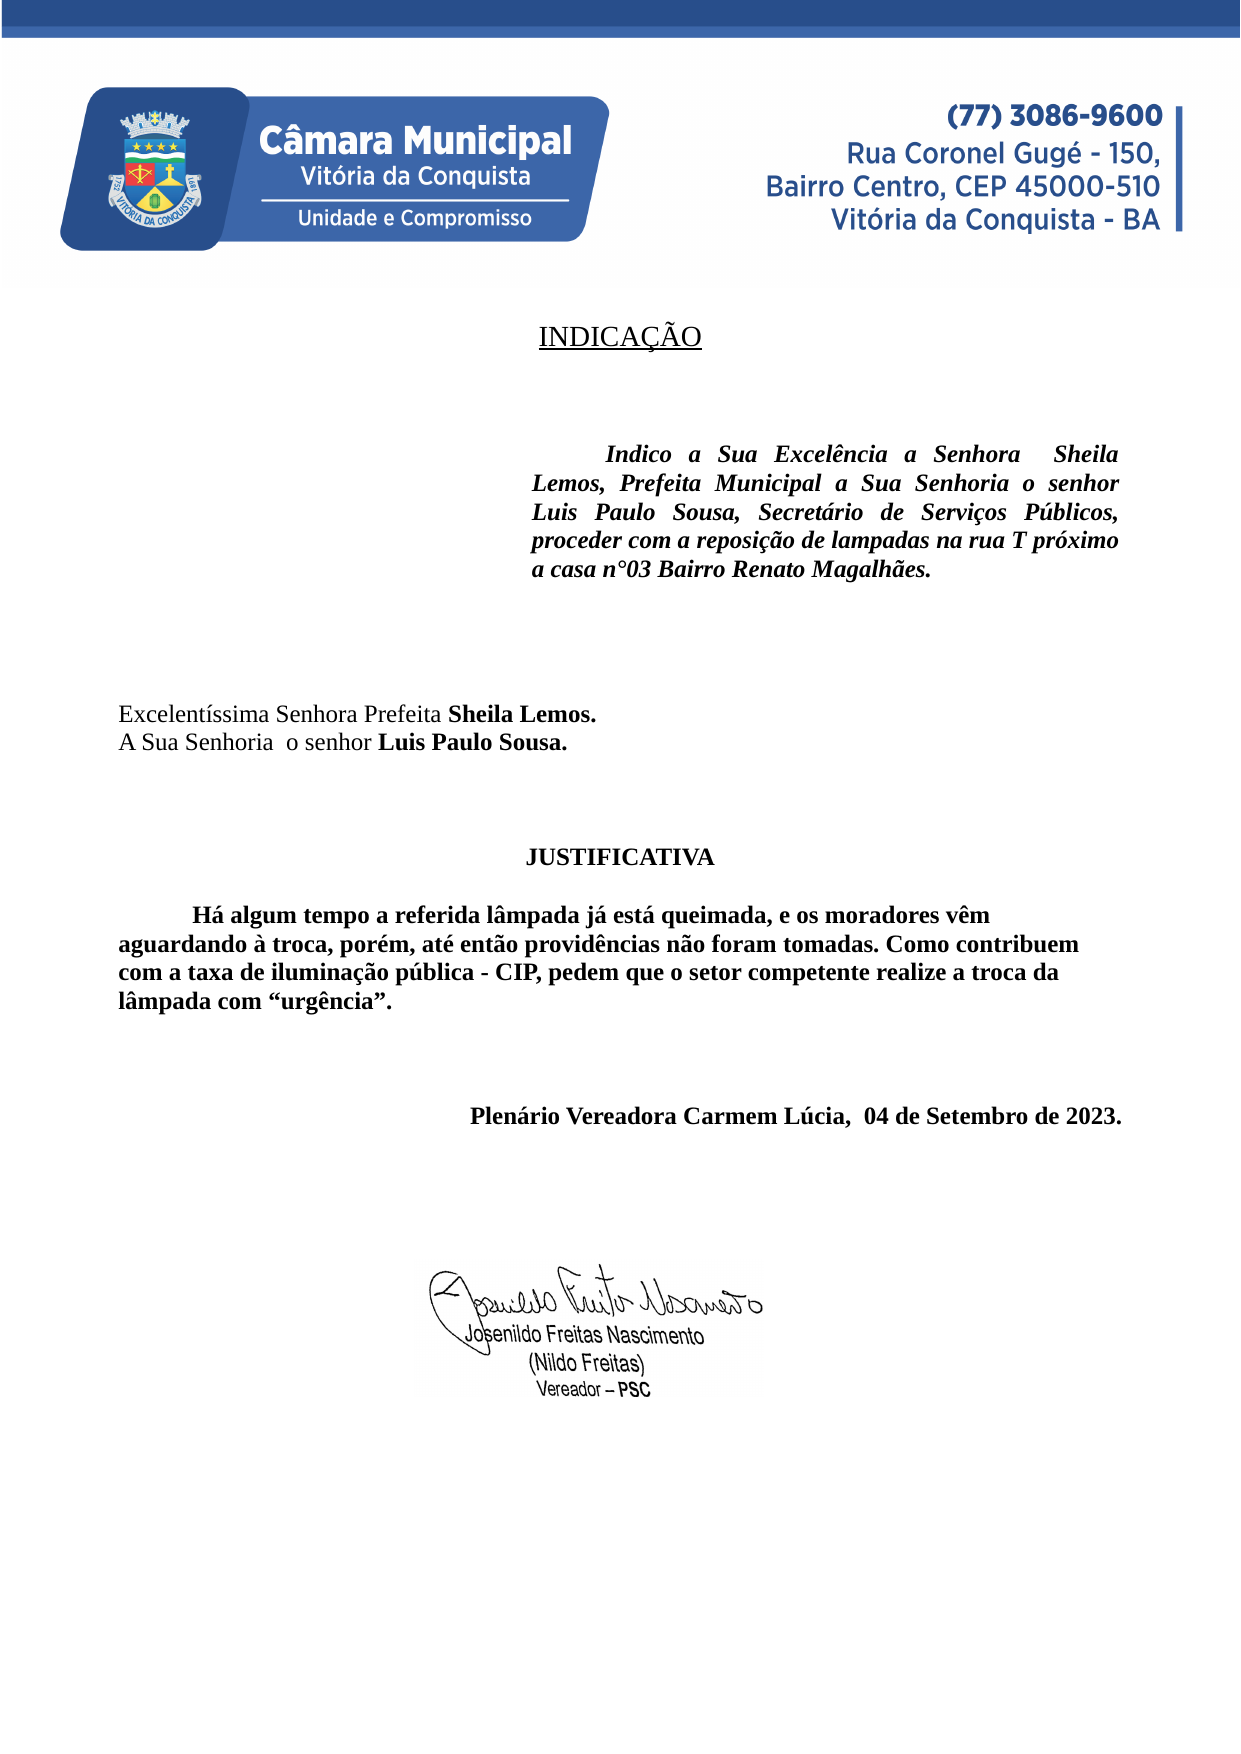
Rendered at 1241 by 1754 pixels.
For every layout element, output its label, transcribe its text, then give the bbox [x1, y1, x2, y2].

text A Sua Senhoria o senhor Luis Paulo Sousa. [118, 727, 1122, 756]
picture [414, 1259, 764, 1397]
text Há algum tempo a referida lâmpada já está queimada, e os moradores vêm aguardando à troca, porém, até então providências não foram tomadas. Como contribuem com a taxa de iluminação pública - CIP, pedem que o setor competente realize a troca da lâmpada com “urgência”. [118, 900, 1122, 1015]
text Plenário Vereadora Carmem Lúcia, 04 de Setembro de 2023. [118, 1101, 1122, 1130]
picture [1, 0, 1240, 288]
text Excelentíssima Senhora Prefeita Sheila Lemos. [118, 699, 1122, 727]
text INDICAÇÃO [118, 319, 1122, 353]
text Indico a Sua Excelência a Senhora Sheila Lemos, Prefeita Municipal a Sua Senhoria o senhor Luis Paulo Sousa, Secretário de Serviços Públicos, proceder com a reposição de lampadas na rua T próximo a casa n°03 Bairro Renato Magalhães. [532, 439, 1122, 583]
text JUSTIFICATIVA [118, 842, 1122, 871]
